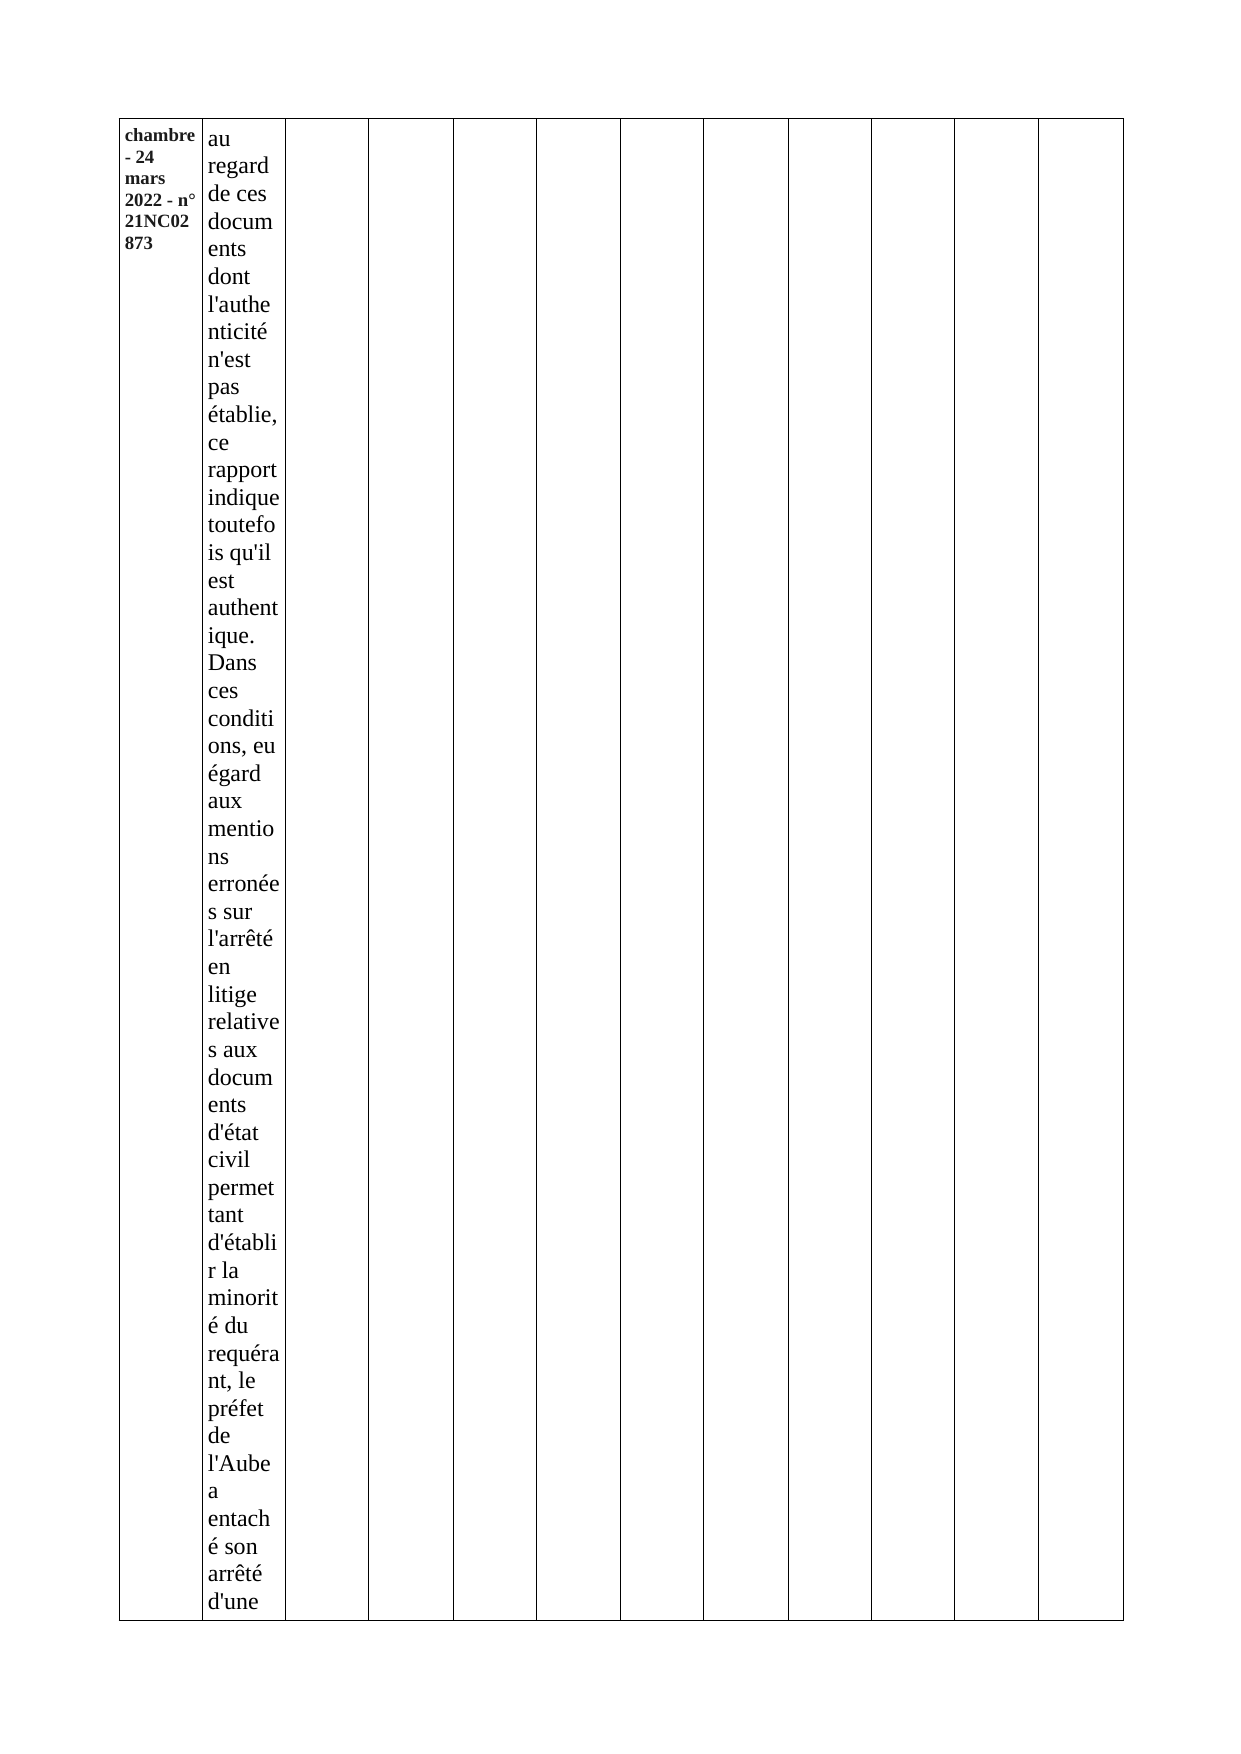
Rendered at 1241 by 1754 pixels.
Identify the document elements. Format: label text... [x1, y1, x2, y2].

table_cell au regard de ces documents dont l'authenticité n'est pas établie, ce rapport indique toutefois qu'il est authentique. Dans ces conditions, eu égard aux mentions erronées sur l'arrêté en litige relatives aux documents d'état civil permettant d'établir la minorité du requérant, le préfet de l'Aube a entaché son arrêté d'une [203, 119, 285, 1620]
table_cell [704, 119, 788, 1620]
table_cell chambre - 24 mars 2022 - n° 21NC02873 [120, 119, 202, 1620]
table_cell [872, 119, 954, 1620]
table_cell [286, 119, 368, 1620]
table_cell [454, 119, 536, 1620]
table_cell [537, 119, 620, 1620]
table_cell [369, 119, 453, 1620]
table_cell [789, 119, 871, 1620]
table_cell [621, 119, 703, 1620]
table_cell [955, 119, 1038, 1620]
table_cell [1039, 119, 1123, 1620]
